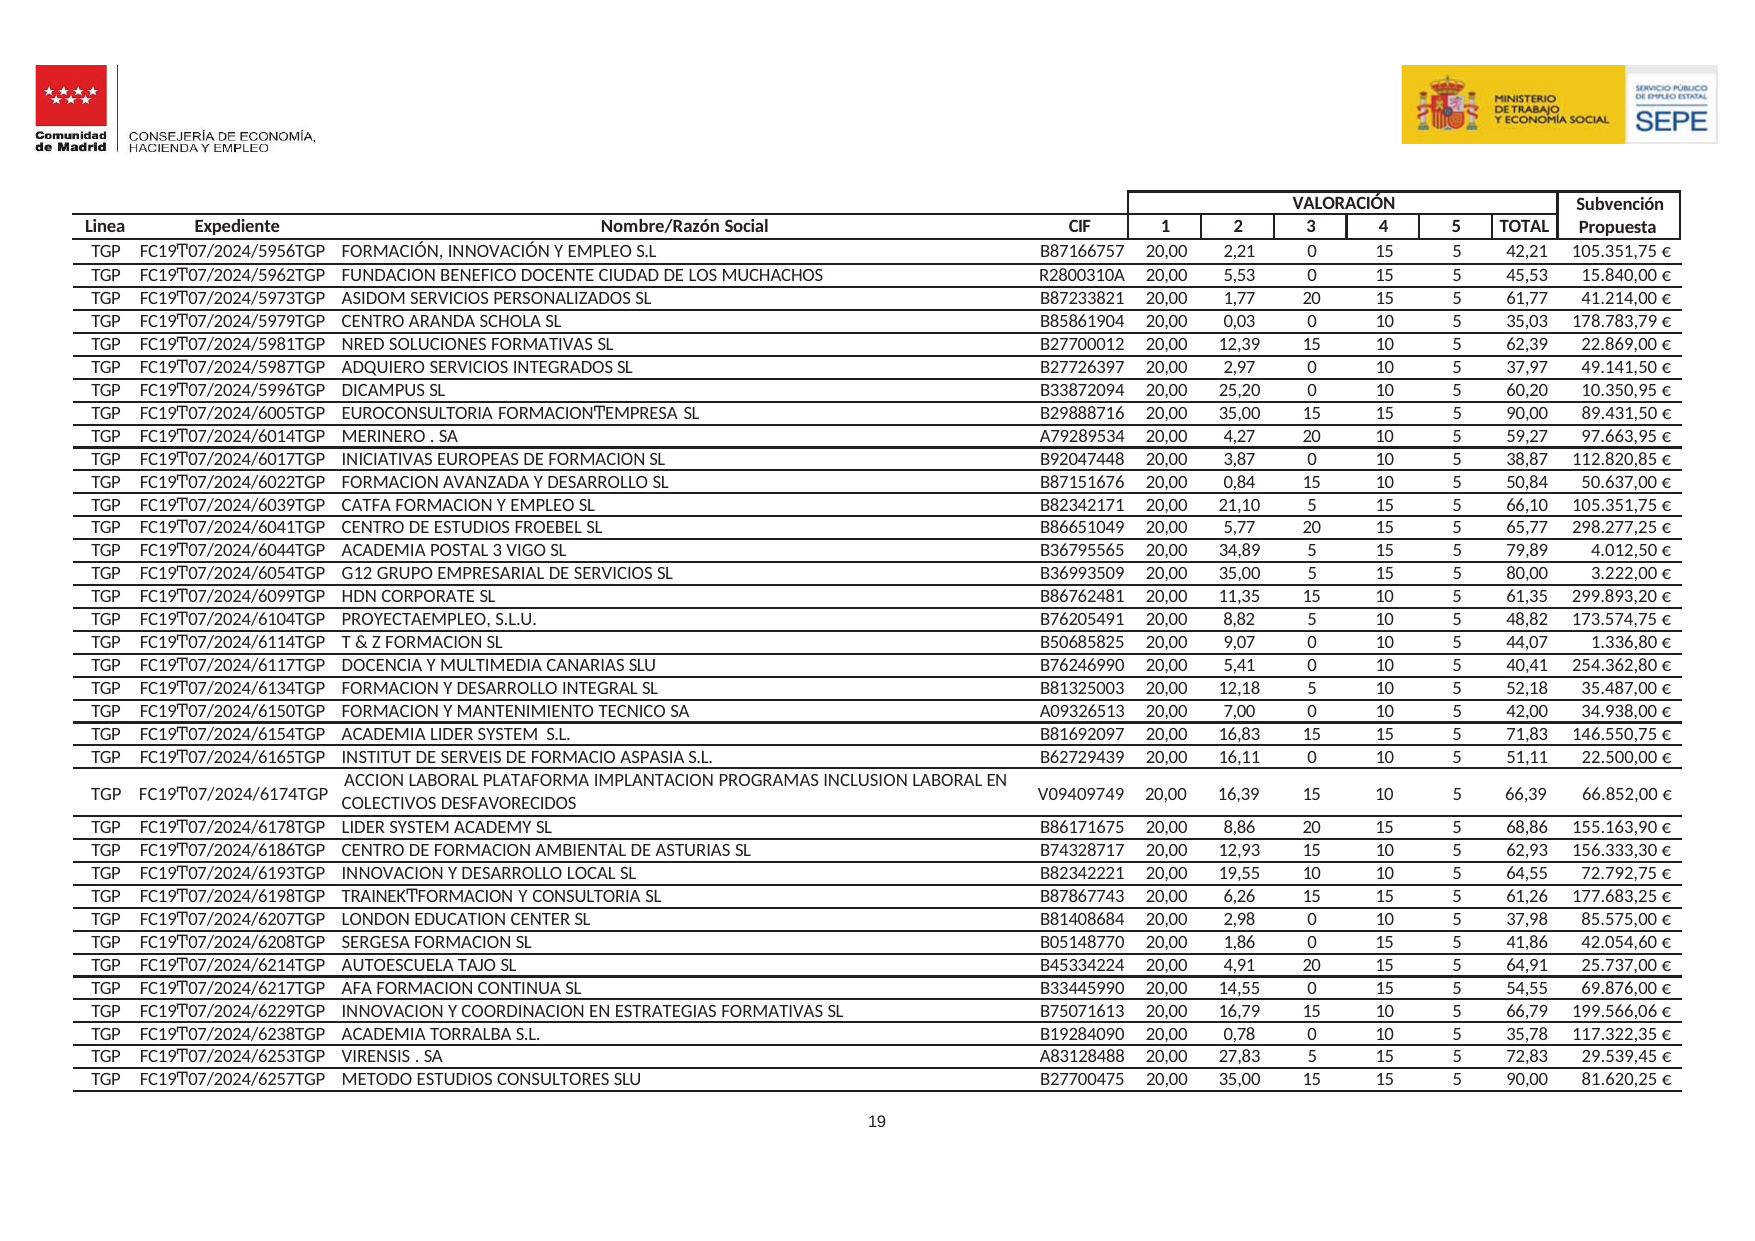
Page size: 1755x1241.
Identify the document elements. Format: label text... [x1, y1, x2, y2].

table_cell 20,00 [1135, 978, 1203, 998]
table_cell 20,00 [1135, 609, 1203, 630]
table_cell 5 [1424, 632, 1484, 653]
table_cell B87151676 [940, 471, 1135, 492]
table_cell 5 [1424, 563, 1484, 584]
table_header 20,00 [1135, 244, 1203, 263]
table_cell 20,00 [1135, 288, 1203, 309]
table_cell 20,00 [1135, 1000, 1203, 1021]
table_cell B27726397 [940, 357, 1135, 378]
table_cell 69.876,00 € [1560, 978, 1682, 998]
table_cell B81692097 [940, 724, 1135, 744]
table_header FC19Ͳ07/2024/5956TGP [131, 244, 333, 263]
table_cell 5 [1424, 1069, 1484, 1090]
table_cell 4 [1348, 215, 1418, 238]
table_cell 72,83 [1484, 1046, 1560, 1067]
table_header Subvención Propuesta [1559, 193, 1679, 238]
table_cell 20,00 [1135, 817, 1203, 838]
table_cell G12 GRUPO EMPRESARIAL DE SERVICIOS SL [333, 563, 940, 584]
table_cell 15 [1348, 817, 1423, 838]
table_cell 10 [1282, 863, 1348, 884]
table_cell 146.550,75 € [1560, 724, 1682, 744]
table_cell 4,91 [1203, 955, 1282, 975]
table_cell 15 [1348, 563, 1423, 584]
table_cell 20,00 [1135, 746, 1203, 767]
table_cell 1,86 [1203, 932, 1282, 952]
table_cell 45,53 [1484, 265, 1560, 286]
table_cell 20 [1282, 288, 1348, 309]
table_cell 10 [1348, 334, 1423, 355]
table_cell MERINERO . SA [333, 426, 940, 446]
table_cell ASIDOM SERVICIOS PERSONALIZADOS SL [333, 288, 940, 309]
table_cell FORMACION AVANZADA Y DESARROLLO SL [333, 471, 940, 492]
table_cell 10 [1348, 471, 1423, 492]
table_cell 15 [1282, 886, 1348, 907]
table_cell 5 [1424, 288, 1484, 309]
table_cell 20,00 [1135, 886, 1203, 907]
table_cell FC19Ͳ07/2024/6014TGP [131, 426, 333, 446]
table_cell 16,11 [1203, 746, 1282, 767]
table_cell 15 [1348, 288, 1423, 309]
table_cell 12,39 [1203, 334, 1282, 355]
table_cell EUROCONSULTORIA FORMACIONͲEMPRESA SL [333, 403, 940, 423]
table_cell 5 [1424, 909, 1484, 929]
table_cell 5 [1424, 978, 1484, 998]
table_cell FC19Ͳ07/2024/6229TGP [131, 1000, 333, 1021]
table_cell 5 [1424, 311, 1484, 332]
table_cell 5 [1424, 540, 1484, 561]
table_cell TGP [73, 840, 131, 861]
table_cell 5 [1424, 403, 1484, 423]
table_cell 0 [1282, 357, 1348, 378]
table_header VALORACIÓN [1129, 193, 1556, 213]
table_cell CENTRO ARANDA SCHOLA SL [333, 311, 940, 332]
table_cell 112.820,85 € [1560, 449, 1682, 469]
table_cell 0 [1282, 449, 1348, 469]
table_cell VIRENSIS . SA [333, 1046, 940, 1067]
table_cell 48,82 [1484, 609, 1560, 630]
table_cell FC19Ͳ07/2024/6134TGP [131, 678, 333, 698]
table_cell 10 [1348, 840, 1423, 861]
table_cell 20,00 [1135, 311, 1203, 332]
table_cell INSTITUT DE SERVEIS DE FORMACIO ASPASIA S.L. [333, 746, 940, 767]
table_cell FC19Ͳ07/2024/6198TGP [131, 886, 333, 907]
table_cell 62,39 [1484, 334, 1560, 355]
table_cell INNOVACION Y DESARROLLO LOCAL SL [333, 863, 940, 884]
table_cell 21,10 [1203, 494, 1282, 515]
table_cell 5 [1424, 426, 1484, 446]
table_cell B62729439 [940, 746, 1135, 767]
table_cell 15 [1348, 540, 1423, 561]
table_cell TGP [73, 471, 131, 492]
table_cell TGP [73, 863, 131, 884]
table_cell 85.575,00 € [1560, 909, 1682, 929]
table_cell 5,41 [1203, 655, 1282, 676]
table_cell 20,00 [1135, 932, 1203, 952]
table_cell FC19Ͳ07/2024/6054TGP [131, 563, 333, 584]
table_cell B87233821 [940, 288, 1135, 309]
table_cell 20,00 [1135, 678, 1203, 698]
table_header 105.351,75 € [1560, 244, 1682, 263]
table_cell [131, 796, 333, 815]
table_cell FC19Ͳ07/2024/6114TGP [131, 632, 333, 653]
table_cell 65,77 [1484, 517, 1560, 538]
table_cell 20,00 [1135, 426, 1203, 446]
table_cell 20,00 [1135, 540, 1203, 561]
table_cell [940, 796, 1135, 815]
table_cell 10 [1348, 678, 1423, 698]
table_cell 15 [1282, 840, 1348, 861]
table_cell TGP [73, 1000, 131, 1021]
table_cell 20,00 [1135, 1023, 1203, 1044]
table_cell 3,87 [1203, 449, 1282, 469]
table_cell INICIATIVAS EUROPEAS DE FORMACION SL [333, 449, 940, 469]
table_cell FC19Ͳ07/2024/5962TGP [131, 265, 333, 286]
table_cell 15 [1282, 334, 1348, 355]
table_cell 20,00 [1135, 863, 1203, 884]
table_cell TGP [73, 586, 131, 607]
table_header 0 [1282, 244, 1348, 263]
table_cell TGP [73, 517, 131, 538]
table_cell 35,00 [1203, 403, 1282, 423]
table_cell 20,00 [1135, 632, 1203, 653]
table_cell 10 [1348, 380, 1423, 401]
table_cell 0 [1282, 701, 1348, 721]
table_cell 20,00 [1135, 357, 1203, 378]
table_cell 20,00 [1135, 701, 1203, 721]
table_cell 15 [1348, 517, 1423, 538]
table_cell B86762481 [940, 586, 1135, 607]
table_cell 9,07 [1203, 632, 1282, 653]
table_cell 5 [1424, 932, 1484, 952]
table_cell 35,00 [1203, 1069, 1282, 1090]
table_cell 15 [1348, 1046, 1423, 1067]
table_cell 299.893,20 € [1560, 586, 1682, 607]
table_cell 5 [1424, 334, 1484, 355]
table_cell 117.322,35 € [1560, 1023, 1682, 1044]
table_cell 5 [1424, 517, 1484, 538]
table_cell TGP [73, 494, 131, 515]
text 19 [30, 1112, 1725, 1131]
table_cell TGP [73, 817, 131, 838]
table_cell TGP [73, 357, 131, 378]
table_cell 20,00 [1135, 955, 1203, 975]
table_cell FC19Ͳ07/2024/6165TGP [131, 746, 333, 767]
table_cell 25,20 [1203, 380, 1282, 401]
table_cell B92047448 [940, 449, 1135, 469]
table_cell 50.637,00 € [1560, 471, 1682, 492]
table_cell 10 [1348, 586, 1423, 607]
table_cell 42.054,60 € [1560, 932, 1682, 952]
table_cell FC19Ͳ07/2024/6257TGP [131, 1069, 333, 1090]
table_cell 62,93 [1484, 840, 1560, 861]
table_cell 60,20 [1484, 380, 1560, 401]
table_cell 15 [1282, 586, 1348, 607]
table_cell 0 [1282, 932, 1348, 952]
table_header FORMACIÓN, INNOVACIÓN Y EMPLEO S.L [333, 244, 940, 263]
table_cell B27700475 [940, 1069, 1135, 1090]
table_cell B50685825 [940, 632, 1135, 653]
table_cell B76246990 [940, 655, 1135, 676]
table_cell 34,89 [1203, 540, 1282, 561]
table_cell B87867743 [940, 886, 1135, 907]
table_cell 20 [1282, 426, 1348, 446]
table_cell 59,27 [1484, 426, 1560, 446]
table_cell 0,84 [1203, 471, 1282, 492]
table_header B87166757 [940, 244, 1135, 263]
table_cell 10 [1348, 311, 1423, 332]
table_cell FC19Ͳ07/2024/5996TGP [131, 380, 333, 401]
table_cell TGP [73, 1023, 131, 1044]
table_cell NRED SOLUCIONES FORMATIVAS SL [333, 334, 940, 355]
table_cell SERGESA FORMACION SL [333, 932, 940, 952]
table_cell B82342171 [940, 494, 1135, 515]
table_cell 7,00 [1203, 701, 1282, 721]
table_cell 50,84 [1484, 471, 1560, 492]
table_cell 298.277,25 € [1560, 517, 1682, 538]
table_cell 64,55 [1484, 863, 1560, 884]
table_cell FORMACION Y MANTENIMIENTO TECNICO SA [333, 701, 940, 721]
table_cell 54,55 [1484, 978, 1560, 998]
table_cell 0 [1282, 311, 1348, 332]
table_cell B82342221 [940, 863, 1135, 884]
table_cell 15 [1282, 1000, 1348, 1021]
table_cell 61,26 [1484, 886, 1560, 907]
table_cell DOCENCIA Y MULTIMEDIA CANARIAS SLU [333, 655, 940, 676]
table_cell A79289534 [940, 426, 1135, 446]
table_cell ADQUIERO SERVICIOS INTEGRADOS SL [333, 357, 940, 378]
table_cell AFA FORMACION CONTINUA SL [333, 978, 940, 998]
table_cell TGP [73, 886, 131, 907]
table_cell 156.333,30 € [1560, 840, 1682, 861]
table_cell 1,77 [1203, 288, 1282, 309]
table_cell 0 [1282, 380, 1348, 401]
table_cell 5 [1282, 540, 1348, 561]
table_cell 5 [1424, 586, 1484, 607]
table_cell TGP [73, 978, 131, 998]
table_cell 0 [1282, 632, 1348, 653]
table_cell B86651049 [940, 517, 1135, 538]
table_cell 64,91 [1484, 955, 1560, 975]
table_cell FUNDACION BENEFICO DOCENTE CIUDAD DE LOS MUCHACHOS [333, 265, 940, 286]
table_cell 15 [1348, 886, 1423, 907]
table_cell 105.351,75 € [1560, 494, 1682, 515]
table_cell TGP [73, 701, 131, 721]
table_cell 42,00 [1484, 701, 1560, 721]
table_cell LIDER SYSTEM ACADEMY SL [333, 817, 940, 838]
table_cell TOTAL [1493, 215, 1556, 238]
table_cell 0 [1282, 655, 1348, 676]
table_cell B76205491 [940, 609, 1135, 630]
table_cell 12,18 [1203, 678, 1282, 698]
table_cell AUTOESCUELA TAJO SL [333, 955, 940, 975]
table_cell FC19Ͳ07/2024/6186TGP [131, 840, 333, 861]
table_cell CENTRO DE FORMACION AMBIENTAL DE ASTURIAS SL [333, 840, 940, 861]
table_cell [73, 796, 131, 815]
table_cell 20,00 [1135, 586, 1203, 607]
table_cell 5,77 [1203, 517, 1282, 538]
table_cell [1135, 796, 1203, 815]
table_cell FC19Ͳ07/2024/6017TGP [131, 449, 333, 469]
table_cell [1484, 796, 1560, 815]
table_cell 1.336,80 € [1560, 632, 1682, 653]
table_cell 5 [1424, 1023, 1484, 1044]
table_cell B85861904 [940, 311, 1135, 332]
table_cell TGP FC19Ͳ07/2024/6174TGP ACCION LABORAL PLATAFORMA IMPLANTACION PROGRAMAS INCLUSION LABORAL EN V09409749 20,00 16,39 15 10 5 66,39 66.852,00 € [73, 769, 1682, 796]
table_cell 0 [1282, 746, 1348, 767]
table_cell 5 [1282, 563, 1348, 584]
table_cell 10 [1348, 426, 1423, 446]
table_cell 10 [1348, 701, 1423, 721]
table_cell 20,00 [1135, 724, 1203, 744]
table_cell 20,00 [1135, 494, 1203, 515]
table_cell 3 [1275, 215, 1345, 238]
table_cell 44,07 [1484, 632, 1560, 653]
table_cell 35.487,00 € [1560, 678, 1682, 698]
table_cell 37,97 [1484, 357, 1560, 378]
table_cell B36993509 [940, 563, 1135, 584]
table_cell 90,00 [1484, 1069, 1560, 1090]
table_cell B29888716 [940, 403, 1135, 423]
table_cell FC19Ͳ07/2024/6214TGP [131, 955, 333, 975]
table_cell 177.683,25 € [1560, 886, 1682, 907]
table_cell 12,93 [1203, 840, 1282, 861]
table_cell 15 [1348, 403, 1423, 423]
table_cell INNOVACION Y COORDINACION EN ESTRATEGIAS FORMATIVAS SL [333, 1000, 940, 1021]
table_cell HDN CORPORATE SL [333, 586, 940, 607]
table_cell R2800310A [940, 265, 1135, 286]
table_cell B74328717 [940, 840, 1135, 861]
table_cell [1348, 796, 1423, 815]
table_cell 10 [1348, 1023, 1423, 1044]
table_cell TGP [73, 334, 131, 355]
table_cell 10 [1348, 632, 1423, 653]
table_cell TGP [73, 632, 131, 653]
table_cell 10 [1348, 863, 1423, 884]
table_cell 15 [1282, 403, 1348, 423]
table_cell FC19Ͳ07/2024/6238TGP [131, 1023, 333, 1044]
table_cell 41,86 [1484, 932, 1560, 952]
table_cell 199.566,06 € [1560, 1000, 1682, 1021]
table_cell 178.783,79 € [1560, 311, 1682, 332]
table_cell 38,87 [1484, 449, 1560, 469]
table_cell TRAINEKͲFORMACION Y CONSULTORIA SL [333, 886, 940, 907]
table_cell 15 [1348, 1069, 1423, 1090]
table_cell 20,00 [1135, 265, 1203, 286]
table_cell 66,79 [1484, 1000, 1560, 1021]
table_cell ACADEMIA LIDER SYSTEM S.L. [333, 724, 940, 744]
table_cell 51,11 [1484, 746, 1560, 767]
table_cell 2,97 [1203, 357, 1282, 378]
table_cell FC19Ͳ07/2024/6022TGP [131, 471, 333, 492]
table_cell 20,00 [1135, 655, 1203, 676]
table_cell FC19Ͳ07/2024/5973TGP [131, 288, 333, 309]
table_cell 5 [1424, 449, 1484, 469]
table_header [72, 190, 1127, 213]
table_cell FC19Ͳ07/2024/6005TGP [131, 403, 333, 423]
table_cell 22.869,00 € [1560, 334, 1682, 355]
table_cell 4,27 [1203, 426, 1282, 446]
table_cell [1560, 796, 1682, 815]
table_cell 5 [1424, 1000, 1484, 1021]
table_cell 15.840,00 € [1560, 265, 1682, 286]
table_cell 0 [1282, 1023, 1348, 1044]
table_cell 20,00 [1135, 909, 1203, 929]
table_cell 20,00 [1135, 403, 1203, 423]
table_cell 5 [1424, 840, 1484, 861]
table_cell PROYECTAEMPLEO, S.L.U. [333, 609, 940, 630]
table_cell FC19Ͳ07/2024/6104TGP [131, 609, 333, 630]
table_cell B19284090 [940, 1023, 1135, 1044]
table_cell 15 [1348, 955, 1423, 975]
table_cell 5 [1424, 817, 1484, 838]
table_cell 0 [1282, 978, 1348, 998]
table_cell FC19Ͳ07/2024/6150TGP [131, 701, 333, 721]
table_cell 5 [1282, 1046, 1348, 1067]
table_cell COLECTIVOS DESFAVORECIDOS [333, 796, 940, 815]
table_cell 20,00 [1135, 471, 1203, 492]
table_cell FC19Ͳ07/2024/6039TGP [131, 494, 333, 515]
table_cell FC19Ͳ07/2024/6178TGP [131, 817, 333, 838]
table_cell FC19Ͳ07/2024/5979TGP [131, 311, 333, 332]
table_cell 81.620,25 € [1560, 1069, 1682, 1090]
table_header 2,21 [1203, 244, 1282, 263]
table_cell 15 [1348, 494, 1423, 515]
table_cell 2 [1202, 215, 1273, 238]
table_cell 29.539,45 € [1560, 1046, 1682, 1067]
table_cell TGP [73, 265, 131, 286]
table_cell [1424, 796, 1484, 815]
table_cell 22.500,00 € [1560, 746, 1682, 767]
table_cell 20,00 [1135, 449, 1203, 469]
table_cell TGP [73, 909, 131, 929]
table_cell 35,78 [1484, 1023, 1560, 1044]
table_cell 20,00 [1135, 334, 1203, 355]
table_cell B27700012 [940, 334, 1135, 355]
table_cell FC19Ͳ07/2024/6217TGP [131, 978, 333, 998]
table_cell FC19Ͳ07/2024/6099TGP [131, 586, 333, 607]
table_cell 10.350,95 € [1560, 380, 1682, 401]
table_cell A83128488 [940, 1046, 1135, 1067]
table_cell 20,00 [1135, 380, 1203, 401]
table_cell 15 [1282, 471, 1348, 492]
table_cell B45334224 [940, 955, 1135, 975]
table_cell 5 [1424, 655, 1484, 676]
table_cell 49.141,50 € [1560, 357, 1682, 378]
table_cell 5 [1282, 494, 1348, 515]
table_cell 37,98 [1484, 909, 1560, 929]
table_cell TGP [73, 311, 131, 332]
table_cell 20,00 [1135, 517, 1203, 538]
table_cell 15 [1282, 1069, 1348, 1090]
table_cell 10 [1348, 449, 1423, 469]
table_cell 34.938,00 € [1560, 701, 1682, 721]
table_header 42,21 [1484, 244, 1560, 263]
table_cell 173.574,75 € [1560, 609, 1682, 630]
table_cell FC19Ͳ07/2024/5987TGP [131, 357, 333, 378]
table_cell 20 [1282, 955, 1348, 975]
table_cell 27,83 [1203, 1046, 1282, 1067]
table_cell TGP [73, 932, 131, 952]
table_cell 5 [1424, 886, 1484, 907]
table_cell 8,82 [1203, 609, 1282, 630]
table_cell 2,98 [1203, 909, 1282, 929]
table_cell 5 [1424, 494, 1484, 515]
table_cell 5 [1424, 380, 1484, 401]
table_cell 20,00 [1135, 1069, 1203, 1090]
table_cell FC19Ͳ07/2024/6154TGP [131, 724, 333, 744]
table_cell ACADEMIA TORRALBA S.L. [333, 1023, 940, 1044]
table_cell 1 [1129, 215, 1200, 238]
table_cell 68,86 [1484, 817, 1560, 838]
table_cell 5 [1282, 678, 1348, 698]
table_cell B81325003 [940, 678, 1135, 698]
table_cell 11,35 [1203, 586, 1282, 607]
table_cell 19,55 [1203, 863, 1282, 884]
table_cell 35,00 [1203, 563, 1282, 584]
table_cell TGP [73, 655, 131, 676]
table_cell 5 [1424, 701, 1484, 721]
table_cell 4.012,50 € [1560, 540, 1682, 561]
table_cell FC19Ͳ07/2024/6041TGP [131, 517, 333, 538]
table_cell 5 [1424, 724, 1484, 744]
table_cell 5 [1424, 746, 1484, 767]
table_cell 8,86 [1203, 817, 1282, 838]
table_cell 20,00 [1135, 1046, 1203, 1067]
table_cell 61,77 [1484, 288, 1560, 309]
table_cell 3.222,00 € [1560, 563, 1682, 584]
table_cell FORMACION Y DESARROLLO INTEGRAL SL [333, 678, 940, 698]
table_cell TGP [73, 563, 131, 584]
table_cell 0 [1282, 909, 1348, 929]
table_cell 5 [1424, 357, 1484, 378]
table_cell 5,53 [1203, 265, 1282, 286]
table_cell 20 [1282, 517, 1348, 538]
table_cell ACADEMIA POSTAL 3 VIGO SL [333, 540, 940, 561]
table_cell TGP [73, 288, 131, 309]
table_cell 40,41 [1484, 655, 1560, 676]
table_cell TGP [73, 955, 131, 975]
table_cell B81408684 [940, 909, 1135, 929]
table_cell 15 [1282, 724, 1348, 744]
table_cell 5 [1424, 1046, 1484, 1067]
table_cell 10 [1348, 357, 1423, 378]
table_cell FC19Ͳ07/2024/6208TGP [131, 932, 333, 952]
table_cell B05148770 [940, 932, 1135, 952]
table_cell 10 [1348, 1000, 1423, 1021]
table_cell [1282, 796, 1348, 815]
table_cell 5 [1424, 678, 1484, 698]
table_cell 97.663,95 € [1560, 426, 1682, 446]
table_cell FC19Ͳ07/2024/6207TGP [131, 909, 333, 929]
table_cell TGP [73, 1046, 131, 1067]
table_cell 61,35 [1484, 586, 1560, 607]
table_cell CENTRO DE ESTUDIOS FROEBEL SL [333, 517, 940, 538]
table_cell TGP [73, 426, 131, 446]
table_cell 16,79 [1203, 1000, 1282, 1021]
table_cell CATFA FORMACION Y EMPLEO SL [333, 494, 940, 515]
table_cell [1203, 796, 1282, 815]
table_cell DICAMPUS SL [333, 380, 940, 401]
table_cell TGP [73, 609, 131, 630]
table_cell 20,00 [1135, 563, 1203, 584]
table_cell 10 [1348, 746, 1423, 767]
table_cell 5 [1424, 609, 1484, 630]
table_cell 72.792,75 € [1560, 863, 1682, 884]
table_cell 254.362,80 € [1560, 655, 1682, 676]
table_cell METODO ESTUDIOS CONSULTORES SLU [333, 1069, 940, 1090]
table_cell 16,83 [1203, 724, 1282, 744]
table_cell 20,00 [1135, 840, 1203, 861]
table_cell 41.214,00 € [1560, 288, 1682, 309]
table_cell 0,03 [1203, 311, 1282, 332]
table_cell 66,10 [1484, 494, 1560, 515]
table_cell TGP [73, 403, 131, 423]
table_cell 5 [1424, 863, 1484, 884]
table_cell TGP [73, 678, 131, 698]
table_cell 20 [1282, 817, 1348, 838]
table_cell FC19Ͳ07/2024/6117TGP [131, 655, 333, 676]
table_cell 35,03 [1484, 311, 1560, 332]
table_cell 5 [1424, 471, 1484, 492]
table_cell TGP [73, 540, 131, 561]
table_cell TGP [73, 1069, 131, 1090]
table_cell 71,83 [1484, 724, 1560, 744]
table_cell 5 [1282, 609, 1348, 630]
table_cell 10 [1348, 609, 1423, 630]
table_cell Linea Expediente Nombre/Razón Social CIF [72, 215, 1127, 238]
table_cell 80,00 [1484, 563, 1560, 584]
table_cell FC19Ͳ07/2024/5981TGP [131, 334, 333, 355]
table_cell 15 [1348, 724, 1423, 744]
table_cell 5 [1420, 215, 1491, 238]
table_cell 15 [1348, 932, 1423, 952]
table_cell FC19Ͳ07/2024/6193TGP [131, 863, 333, 884]
table_cell LONDON EDUCATION CENTER SL [333, 909, 940, 929]
table_cell B36795565 [940, 540, 1135, 561]
table_cell B75071613 [940, 1000, 1135, 1021]
table_cell A09326513 [940, 701, 1135, 721]
table_cell T & Z FORMACION SL [333, 632, 940, 653]
table_cell TGP [73, 380, 131, 401]
table_cell 5 [1424, 265, 1484, 286]
table_cell TGP [73, 746, 131, 767]
table_cell 89.431,50 € [1560, 403, 1682, 423]
table_header 15 [1348, 244, 1423, 263]
table_cell 0 [1282, 265, 1348, 286]
table_cell 15 [1348, 978, 1423, 998]
table_cell 15 [1348, 265, 1423, 286]
table_header 5 [1424, 244, 1484, 263]
table_cell 6,26 [1203, 886, 1282, 907]
table_cell 79,89 [1484, 540, 1560, 561]
table_cell 14,55 [1203, 978, 1282, 998]
table_cell TGP [73, 449, 131, 469]
table_cell 52,18 [1484, 678, 1560, 698]
table_header TGP [73, 244, 131, 263]
table_cell B86171675 [940, 817, 1135, 838]
table_cell 90,00 [1484, 403, 1560, 423]
table_cell 25.737,00 € [1560, 955, 1682, 975]
table_cell B33445990 [940, 978, 1135, 998]
table_cell FC19Ͳ07/2024/6253TGP [131, 1046, 333, 1067]
table_cell TGP [73, 724, 131, 744]
table_cell B33872094 [940, 380, 1135, 401]
table_cell 0,78 [1203, 1023, 1282, 1044]
table_cell 10 [1348, 909, 1423, 929]
table_cell 10 [1348, 655, 1423, 676]
table_cell 155.163,90 € [1560, 817, 1682, 838]
table_cell 5 [1424, 955, 1484, 975]
table_cell FC19Ͳ07/2024/6044TGP [131, 540, 333, 561]
